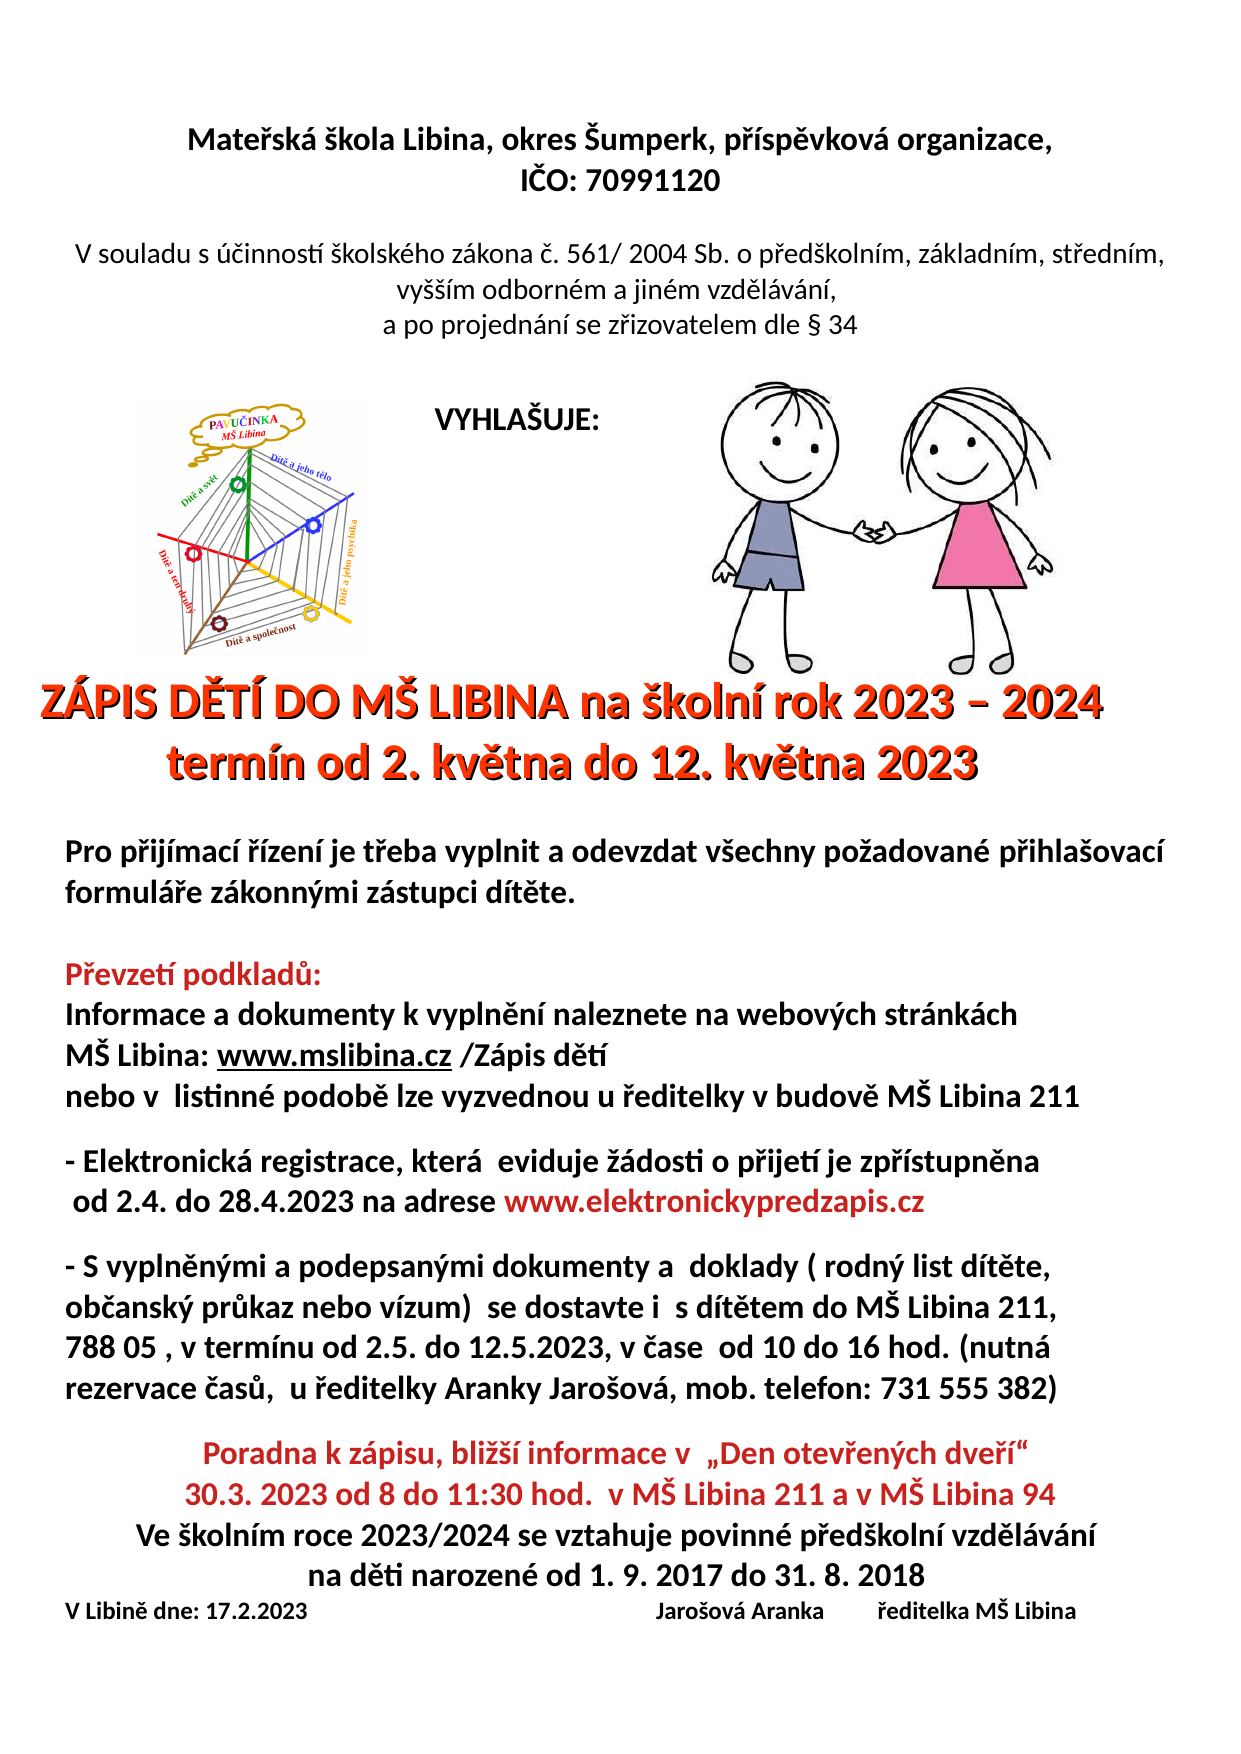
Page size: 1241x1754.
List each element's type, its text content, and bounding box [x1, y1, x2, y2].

text a po projednání se zřizovatelem dle § 34 [65, 306, 1175, 342]
picture [685, 368, 1079, 680]
text Pro přijímací řízení je třeba vyplnit a odevzdat všechny požadované přihlašovací formuláře zákonnými zástupci dítěte. [65, 830, 1175, 912]
text Mateřská škola Libina, okres Šumperk, příspěvková organizace, [65, 118, 1175, 159]
text MŠ Libina: www.mslibina.cz /Zápis dětí [65, 1034, 1175, 1075]
text [65, 398, 134, 439]
text na děti narozené od 1. 9. 2017 do 31. 8. 2018 [65, 1554, 1175, 1595]
picture [134, 397, 373, 656]
text Ve školním roce 2023/2024 se vztahuje povinné předškolní vzdělávání [65, 1513, 1175, 1554]
text Informace a dokumenty k vyplnění naleznete na webových stránkách [65, 993, 1175, 1034]
text od 2.4. do 28.4.2023 na adrese www.elektronickypredzapis.cz [65, 1180, 1175, 1221]
text - S vyplněnými a podepsanými dokumenty a doklady ( rodný list dítěte, občanský průkaz nebo vízum) se dostavte i s dítětem do MŠ Libina 211, [65, 1245, 1175, 1327]
text nebo v listinné podobě lze vyzvednou u ředitelky v budově MŠ Libina 211 [65, 1075, 1175, 1116]
text V Libině dne: 17.2.2023 Jarošová Aranka ředitelka MŠ Libina [65, 1595, 1175, 1626]
text Poradna k zápisu, bližší informace v „Den otevřených dveří“ [65, 1432, 1175, 1473]
text 30.3. 2023 od 8 do 11:30 hod. v MŠ Libina 211 a v MŠ Libina 94 [65, 1473, 1175, 1513]
text [1079, 398, 1175, 439]
text Převzetí podkladů: [65, 953, 1175, 993]
text V souladu s účinností školského zákona č. 561/ 2004 Sb. o předškolním, základním, středním, vyšším odborném a jiném vzdělávání, [65, 235, 1175, 306]
text IČO: 70991120 [65, 159, 1175, 199]
text VYHLAŠUJE: [373, 398, 685, 439]
text 788 05 , v termínu od 2.5. do 12.5.2023, v čase od 10 do 16 hod. (nutná rezervace časů, u ředitelky Aranky Jarošová, mob. telefon: 731 555 382) [65, 1327, 1175, 1408]
text - Elektronická registrace, která eviduje žádosti o přijetí je zpřístupněna [65, 1139, 1175, 1180]
